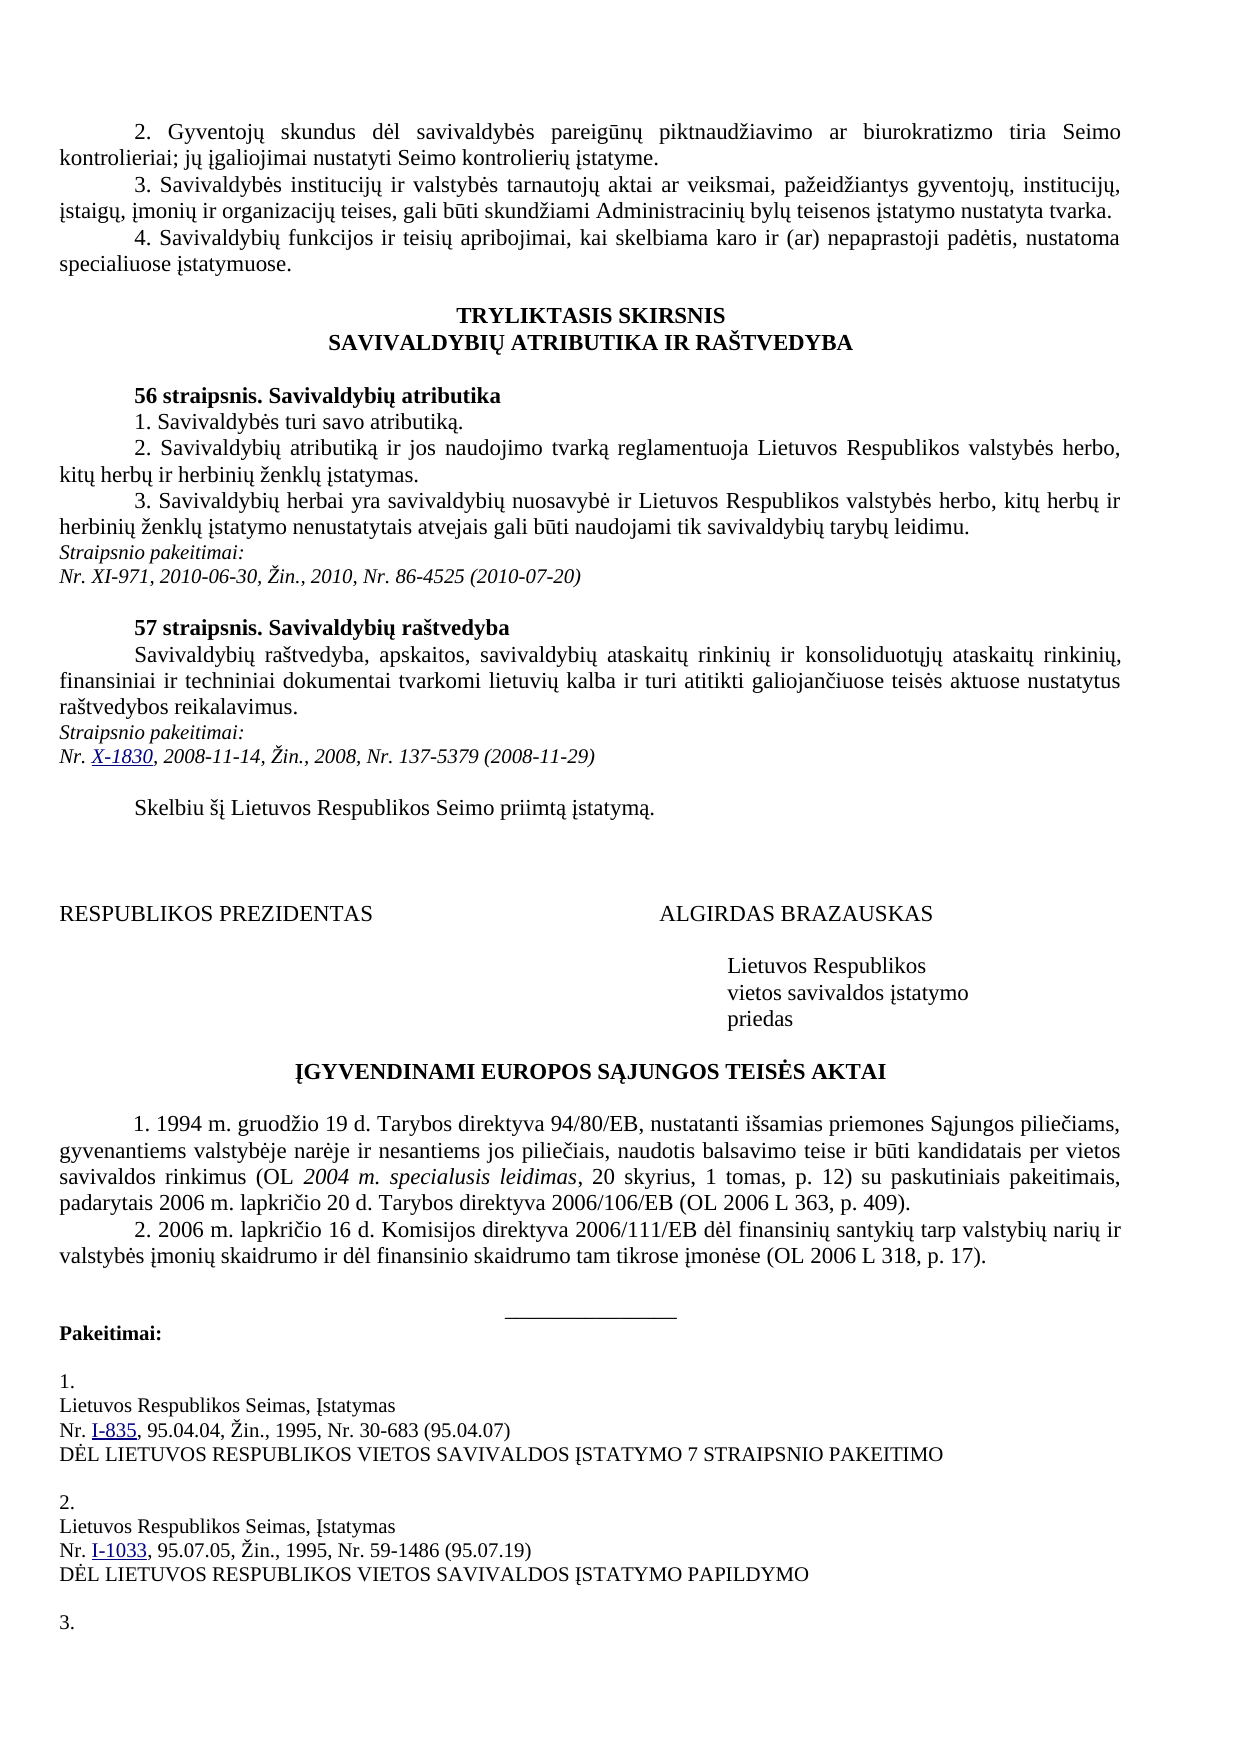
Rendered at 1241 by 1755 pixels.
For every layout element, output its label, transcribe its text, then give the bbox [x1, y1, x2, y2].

text Lietuvos Respublikos Seimas, Įstatymas [59, 1393, 1122, 1417]
text 1. Savivaldybės turi savo atributiką. [59, 408, 1122, 434]
text vietos savivaldos įstatymo [59, 979, 1122, 1005]
text Pakeitimai: [59, 1321, 1122, 1345]
text 57 straipsnis. Savivaldybių raštvedyba [59, 614, 1122, 641]
text priedas [59, 1005, 1122, 1031]
text Nr. I-1033, 95.07.05, Žin., 1995, Nr. 59-1486 (95.07.19) [59, 1538, 1122, 1562]
subtitle TRYLIKTASIS SKIRSNIS [59, 303, 1122, 329]
text _______________ [59, 1295, 1122, 1321]
text 2. Savivaldybių atributiką ir jos naudojimo tvarką reglamentuoja Lietuvos Respublikos valstybės herbo, kitų herbų ir herbinių ženklų įstatymas. [59, 434, 1122, 487]
text Lietuvos Respublikos [59, 952, 1122, 979]
text 2. [59, 1490, 1122, 1514]
text RESPUBLIKOS PREZIDENTAS ALGIRDAS BRAZAUSKAS [59, 899, 1122, 926]
text 1. 1994 m. gruodžio 19 d. Tarybos direktyva 94/80/EB, nustatanti išsamias priemones Sąjungos piliečiams, gyvenantiems valstybėje narėje ir nesantiems jos piliečiais, naudotis balsavimo teise ir būti kandidatais per vietos savivaldos rinkimus (OL 2004 m. specialusis leidimas, 20 skyrius, 1 tomas, p. 12) su paskutiniais pakeitimais, padarytais 2006 m. lapkričio 20 d. Tarybos direktyva 2006/106/EB (OL 2006 L 363, p. 409). [59, 1110, 1122, 1216]
text Skelbiu šį Lietuvos Respublikos Seimo priimtą įstatymą. [59, 794, 1122, 821]
text 4. Savivaldybių funkcijos ir teisių apribojimai, kai skelbiama karo ir (ar) nepaprastoji padėtis, nustatoma specialiuose įstatymuose. [59, 223, 1122, 276]
text 3. Savivaldybių herbai yra savivaldybių nuosavybė ir Lietuvos Respublikos valstybės herbo, kitų herbų ir herbinių ženklų įstatymo nenustatytais atvejais gali būti naudojami tik savivaldybių tarybų leidimu. [59, 487, 1122, 540]
text Nr. X-1830, 2008-11-14, Žin., 2008, Nr. 137-5379 (2008-11-29) [59, 744, 1122, 768]
text DĖL LIETUVOS RESPUBLIKOS VIETOS SAVIVALDOS ĮSTATYMO 7 STRAIPSNIO PAKEITIMO [59, 1442, 1122, 1466]
text Nr. I-835, 95.04.04, Žin., 1995, Nr. 30-683 (95.04.07) [59, 1417, 1122, 1442]
text 56 straipsnis. Savivaldybių atributika [59, 382, 1122, 408]
text Straipsnio pakeitimai: [59, 540, 1122, 564]
text ĮGYVENDINAMI EUROPOS SĄJUNGOS TEISĖS AKTAI [59, 1058, 1122, 1084]
text 1. [59, 1369, 1122, 1393]
text SAVIVALDYBIŲ ATRIBUTIKA IR RAŠTVEDYBA [59, 329, 1122, 355]
text 3. [59, 1610, 1122, 1634]
text 2. 2006 m. lapkričio 16 d. Komisijos direktyva 2006/111/EB dėl finansinių santykių tarp valstybių narių ir valstybės įmonių skaidrumo ir dėl finansinio skaidrumo tam tikrose įmonėse (OL 2006 L 318, p. 17). [59, 1216, 1122, 1268]
text DĖL LIETUVOS RESPUBLIKOS VIETOS SAVIVALDOS ĮSTATYMO PAPILDYMO [59, 1562, 1122, 1586]
text 3. Savivaldybės institucijų ir valstybės tarnautojų aktai ar veiksmai, pažeidžiantys gyventojų, institucijų, įstaigų, įmonių ir organizacijų teises, gali būti skundžiami Administracinių bylų teisenos įstatymo nustatyta tvarka. [59, 171, 1122, 223]
text 2. Gyventojų skundus dėl savivaldybės pareigūnų piktnaudžiavimo ar biurokratizmo tiria Seimo kontrolieriai; jų įgaliojimai nustatyti Seimo kontrolierių įstatyme. [59, 118, 1122, 171]
text Nr. XI-971, 2010-06-30, Žin., 2010, Nr. 86-4525 (2010-07-20) [59, 564, 1122, 588]
text Lietuvos Respublikos Seimas, Įstatymas [59, 1514, 1122, 1538]
text Savivaldybių raštvedyba, apskaitos, savivaldybių ataskaitų rinkinių ir konsoliduotųjų ataskaitų rinkinių, finansiniai ir techniniai dokumentai tvarkomi lietuvių kalba ir turi atitikti galiojančiuose teisės aktuose nustatytus raštvedybos reikalavimus. [59, 641, 1122, 720]
text Straipsnio pakeitimai: [59, 720, 1122, 744]
